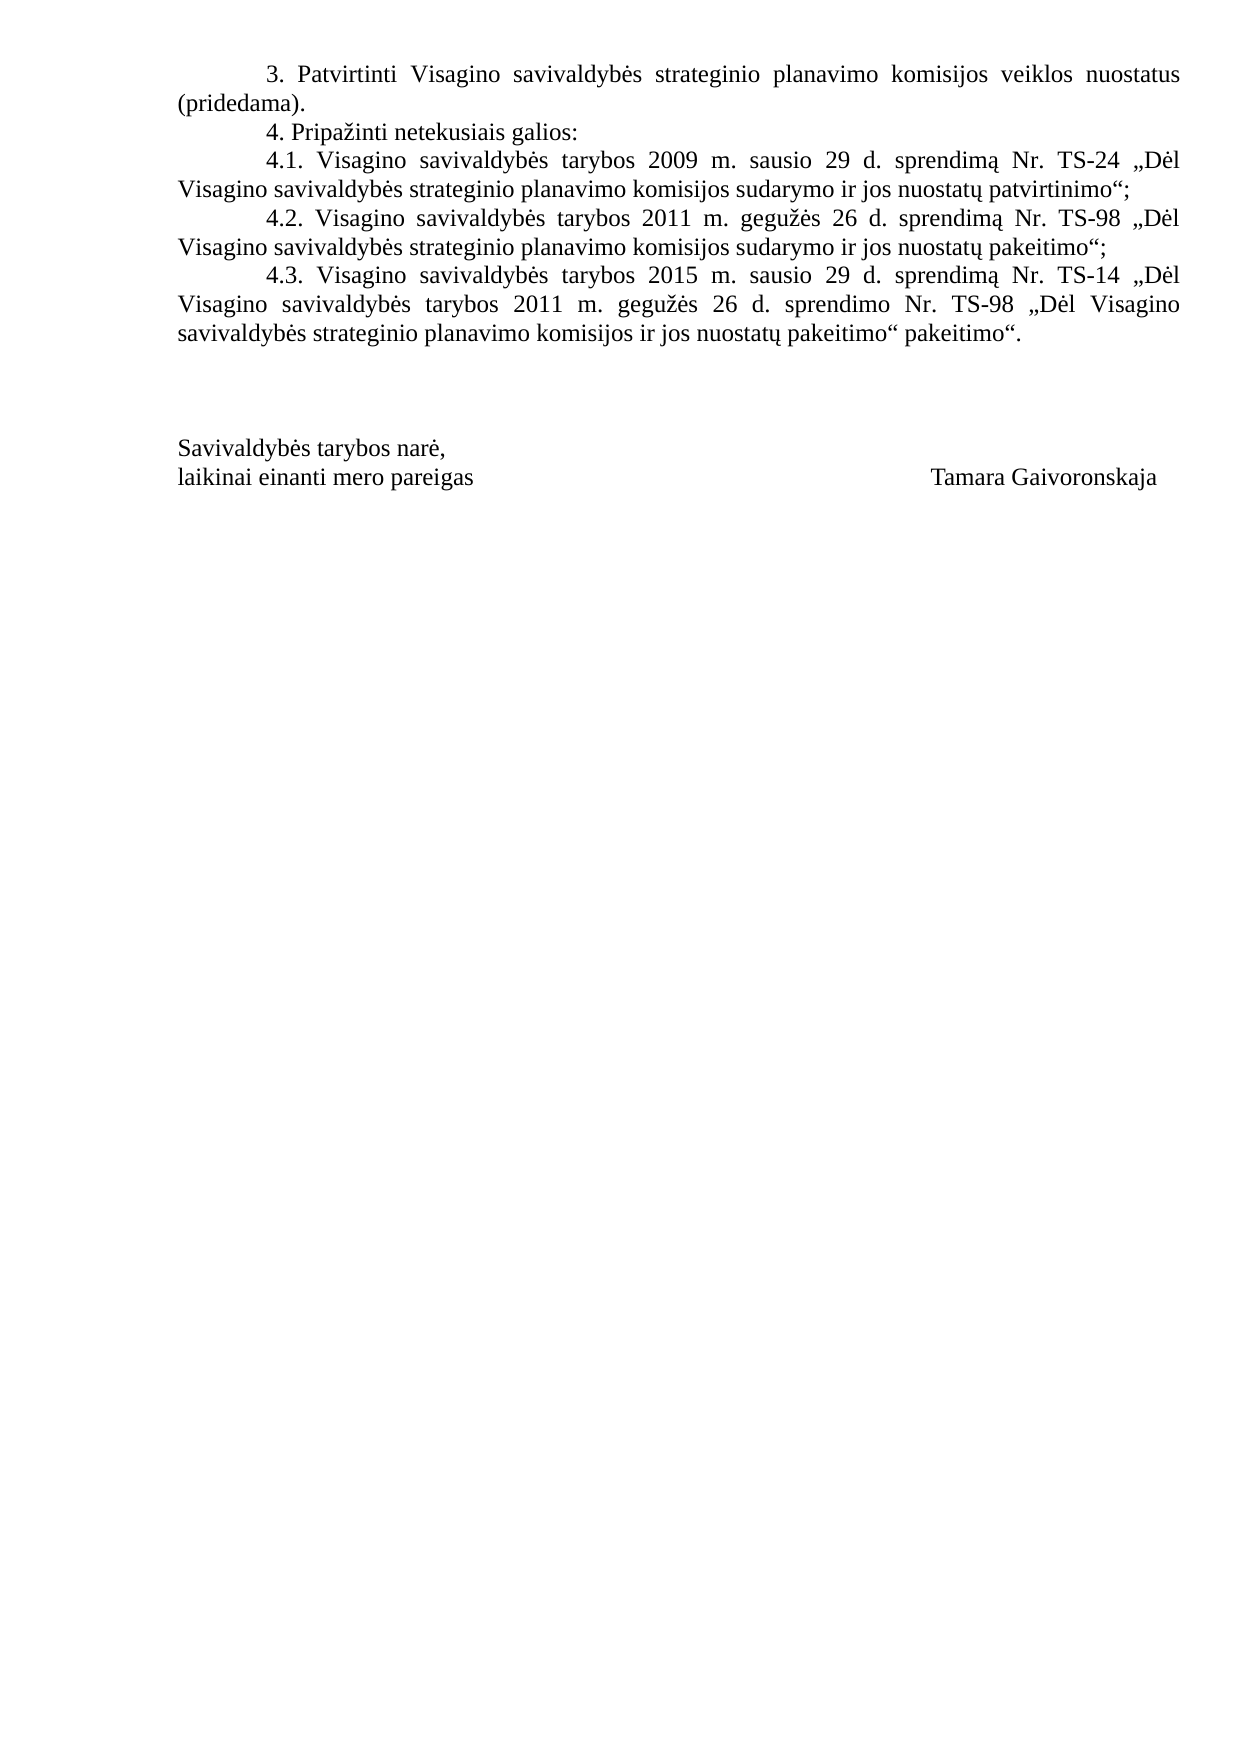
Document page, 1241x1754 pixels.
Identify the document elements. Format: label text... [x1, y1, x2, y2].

text 4. Pripažinti netekusiais galios: [177, 117, 1181, 145]
text 4.1. Visagino savivaldybės tarybos 2009 m. sausio 29 d. sprendimą Nr. TS-24 „Dėl Visagino savivaldybės strateginio planavimo komisijos sudarymo ir jos nuostatų patvirtinimo“; [177, 145, 1181, 203]
text 4.3. Visagino savivaldybės tarybos 2015 m. sausio 29 d. sprendimą Nr. TS-14 „Dėl Visagino savivaldybės tarybos 2011 m. gegužės 26 d. sprendimo Nr. TS-98 „Dėl Visagino savivaldybės strateginio planavimo komisijos ir jos nuostatų pakeitimo“ pakeitimo“. [177, 260, 1181, 347]
text Savivaldybės tarybos narė, [177, 433, 1181, 462]
text 3. Patvirtinti Visagino savivaldybės strateginio planavimo komisijos veiklos nuostatus (pridedama). [177, 59, 1181, 117]
text 4.2. Visagino savivaldybės tarybos 2011 m. gegužės 26 d. sprendimą Nr. TS-98 „Dėl Visagino savivaldybės strateginio planavimo komisijos sudarymo ir jos nuostatų pakeitimo“; [177, 203, 1181, 260]
text laikinai einanti mero pareigas Tamara Gaivoronskaja [177, 462, 1181, 490]
